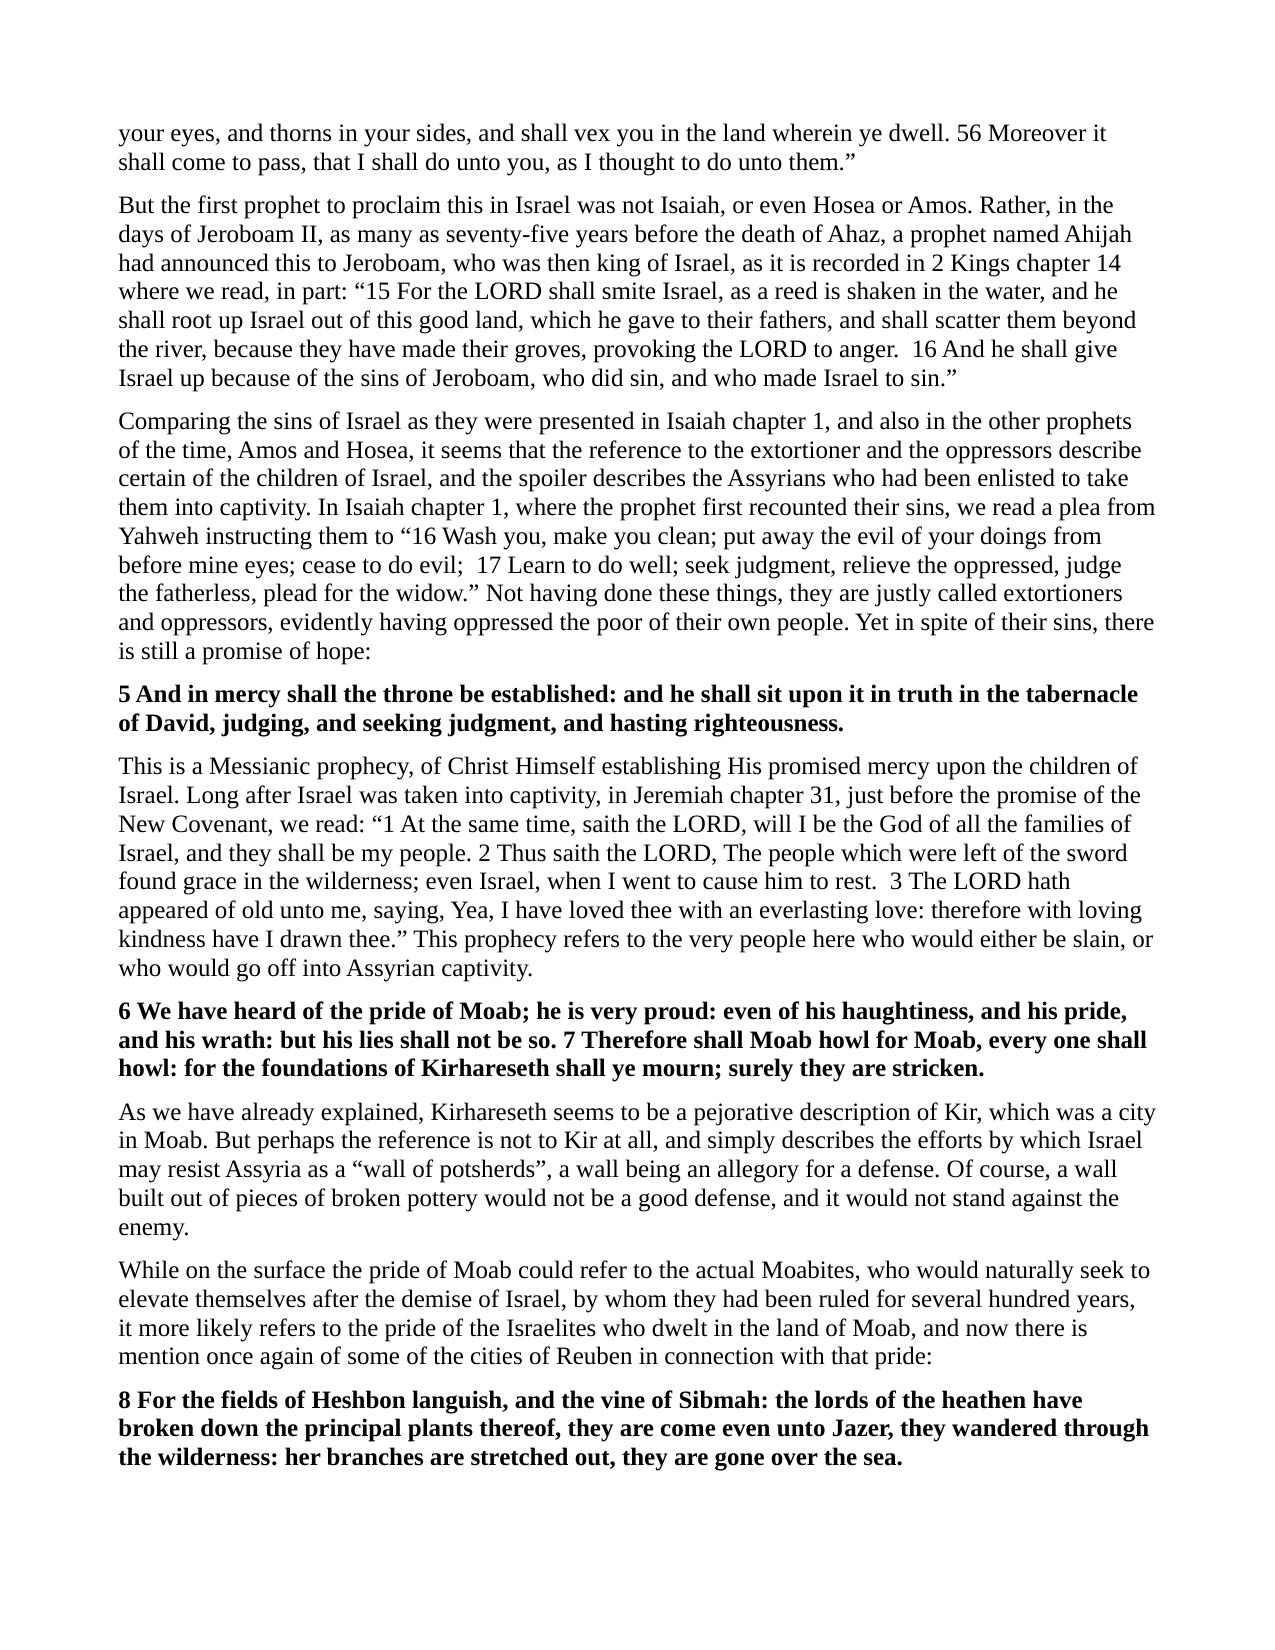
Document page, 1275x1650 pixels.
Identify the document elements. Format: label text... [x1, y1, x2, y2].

text But the first prophet to proclaim this in Israel was not Isaiah, or even Hosea or Amos. Rather, in the days of Jeroboam II, as many as seventy-five years before the death of Ahaz, a prophet named Ahijah had announced this to Jeroboam, who was then king of Israel, as it is recorded in 2 Kings chapter 14 where we read, in part: “15 For the LORD shall smite Israel, as a reed is shaken in the water, and he shall root up Israel out of this good land, which he gave to their fathers, and shall scatter them beyond the river, because they have made their groves, provoking the LORD to anger. 16 And he shall give Israel up because of the sins of Jeroboam, who did sin, and who made Israel to sin.” [118, 190, 1157, 391]
text This is a Messianic prophecy, of Christ Himself establishing His promised mercy upon the children of Israel. Long after Israel was taken into captivity, in Jeremiah chapter 31, just before the promise of the New Covenant, we read: “1 At the same time, saith the LORD, will I be the God of all the families of Israel, and they shall be my people. 2 Thus saith the LORD, The people which were left of the sword found grace in the wilderness; even Israel, when I went to cause him to rest. 3 The LORD hath appeared of old unto me, saying, Yea, I have loved thee with an everlasting love: therefore with loving kindness have I drawn thee.” This prophecy refers to the very people here who would either be slain, or who would go off into Assyrian captivity. [118, 751, 1157, 981]
text Comparing the sins of Israel as they were presented in Isaiah chapter 1, and also in the other prophets of the time, Amos and Hosea, it seems that the reference to the extortioner and the oppressors describe certain of the children of Israel, and the spoiler describes the Assyrians who had been enlisted to take them into captivity. In Isaiah chapter 1, where the prophet first recounted their sins, we read a plea from Yahweh instructing them to “16 Wash you, make you clean; put away the evil of your doings from before mine eyes; cease to do evil; 17 Learn to do well; seek judgment, relieve the oppressed, judge the fatherless, plead for the widow.” Not having done these things, they are justly called extortioners and oppressors, evidently having oppressed the poor of their own people. Yet in spite of their sins, there is still a promise of hope: [118, 406, 1157, 665]
text 5 And in mercy shall the throne be established: and he shall sit upon it in truth in the tabernacle of David, judging, and seeking judgment, and hasting righteousness. [118, 679, 1157, 737]
text While on the surface the pride of Moab could refer to the actual Moabites, who would naturally seek to elevate themselves after the demise of Israel, by whom they had been ruled for several hundred years, it more likely refers to the pride of the Israelites who dwelt in the land of Moab, and now there is mention once again of some of the cities of Reuben in connection with that pride: [118, 1255, 1157, 1370]
text 8 For the fields of Heshbon languish, and the vine of Sibmah: the lords of the heathen have broken down the principal plants thereof, they are come even unto Jazer, they wandered through the wilderness: her branches are stretched out, they are gone over the sea. [118, 1385, 1157, 1471]
text 6 We have heard of the pride of Moab; he is very proud: even of his haughtiness, and his pride, and his wrath: but his lies shall not be so. 7 Therefore shall Moab howl for Moab, every one shall howl: for the foundations of Kirhareseth shall ye mourn; surely they are stricken. [118, 996, 1157, 1082]
text As we have already explained, Kirhareseth seems to be a pejorative description of Kir, which was a city in Moab. But perhaps the reference is not to Kir at all, and simply describes the efforts by which Israel may resist Assyria as a “wall of potsherds”, a wall being an allegory for a defense. Of course, a wall built out of pieces of broken pottery would not be a good defense, and it would not stand against the enemy. [118, 1097, 1157, 1241]
text your eyes, and thorns in your sides, and shall vex you in the land wherein ye dwell. 56 Moreover it shall come to pass, that I shall do unto you, as I thought to do unto them.” [118, 118, 1157, 176]
